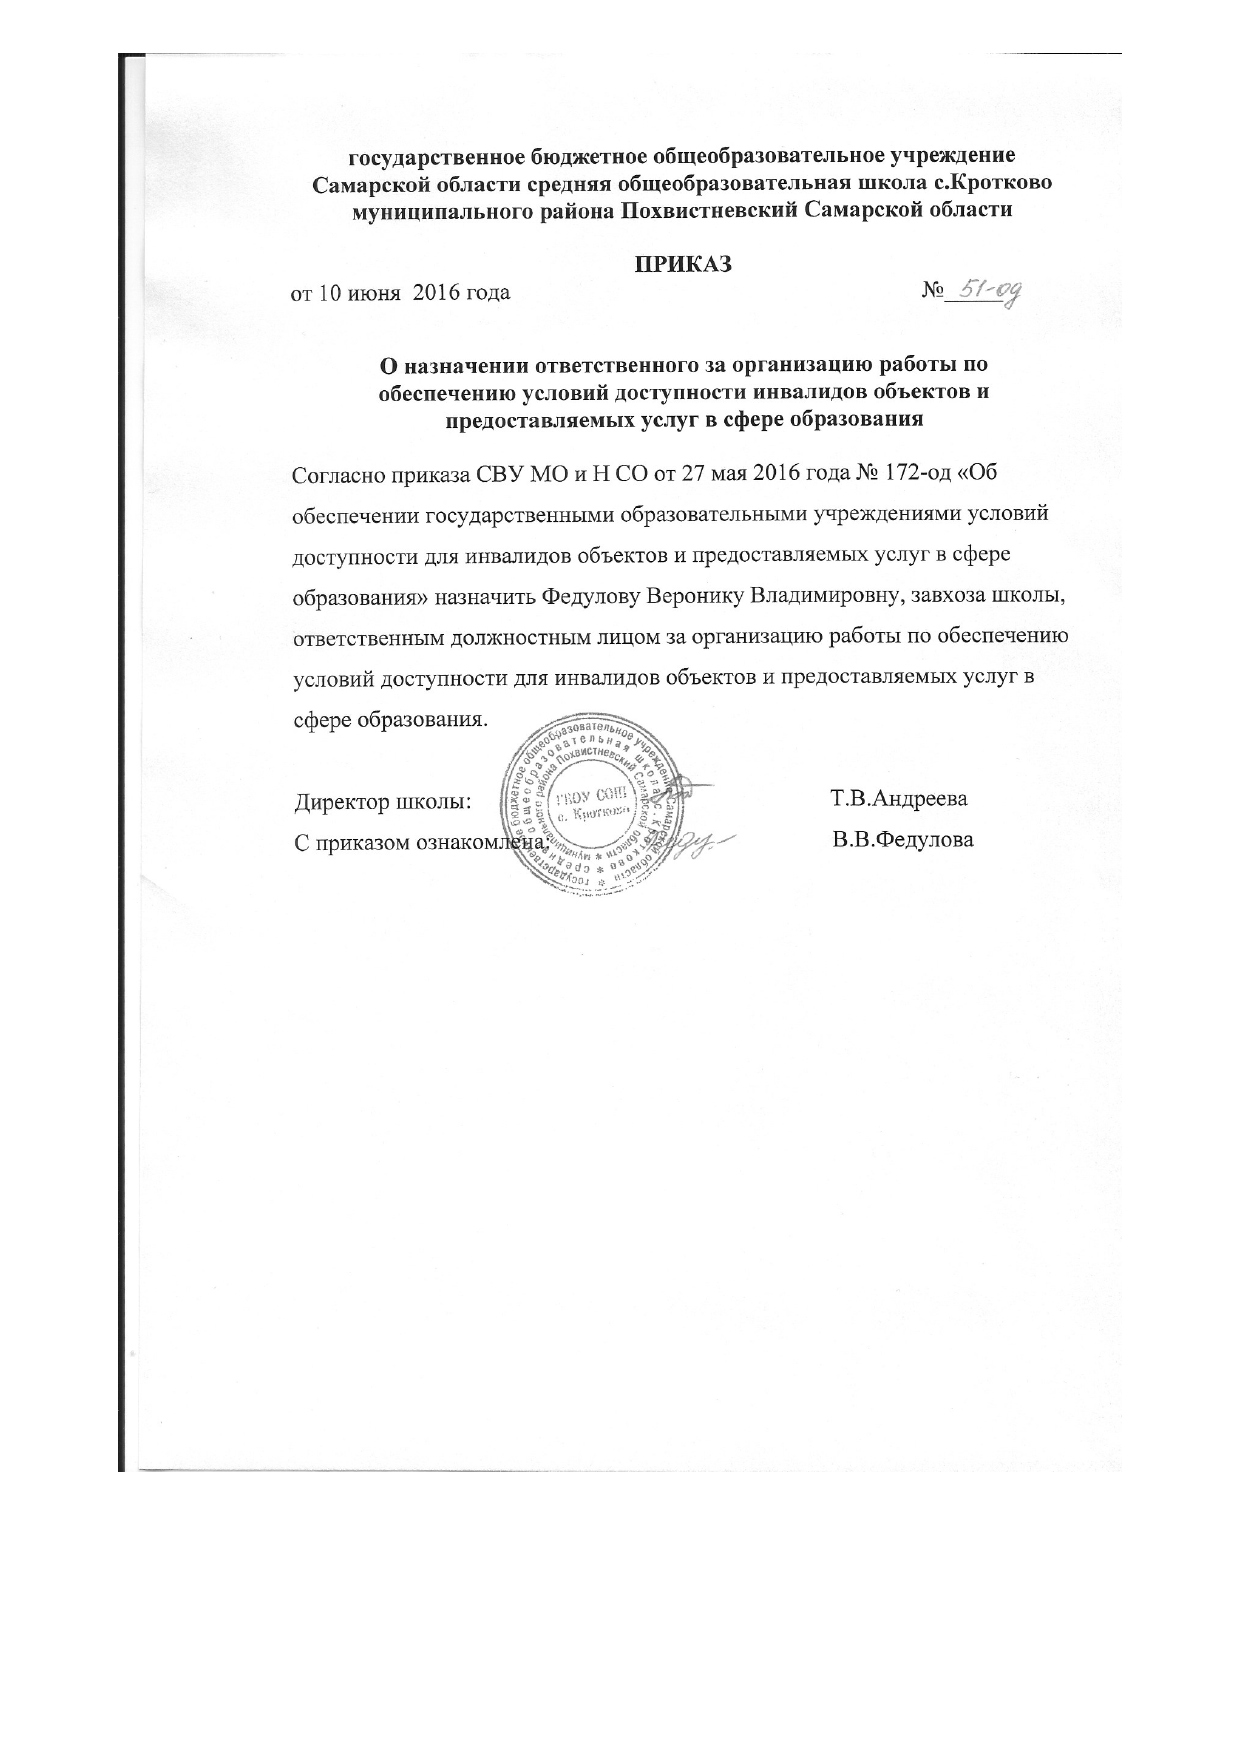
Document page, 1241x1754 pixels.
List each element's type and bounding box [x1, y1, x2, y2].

picture [118, 53, 1122, 1472]
